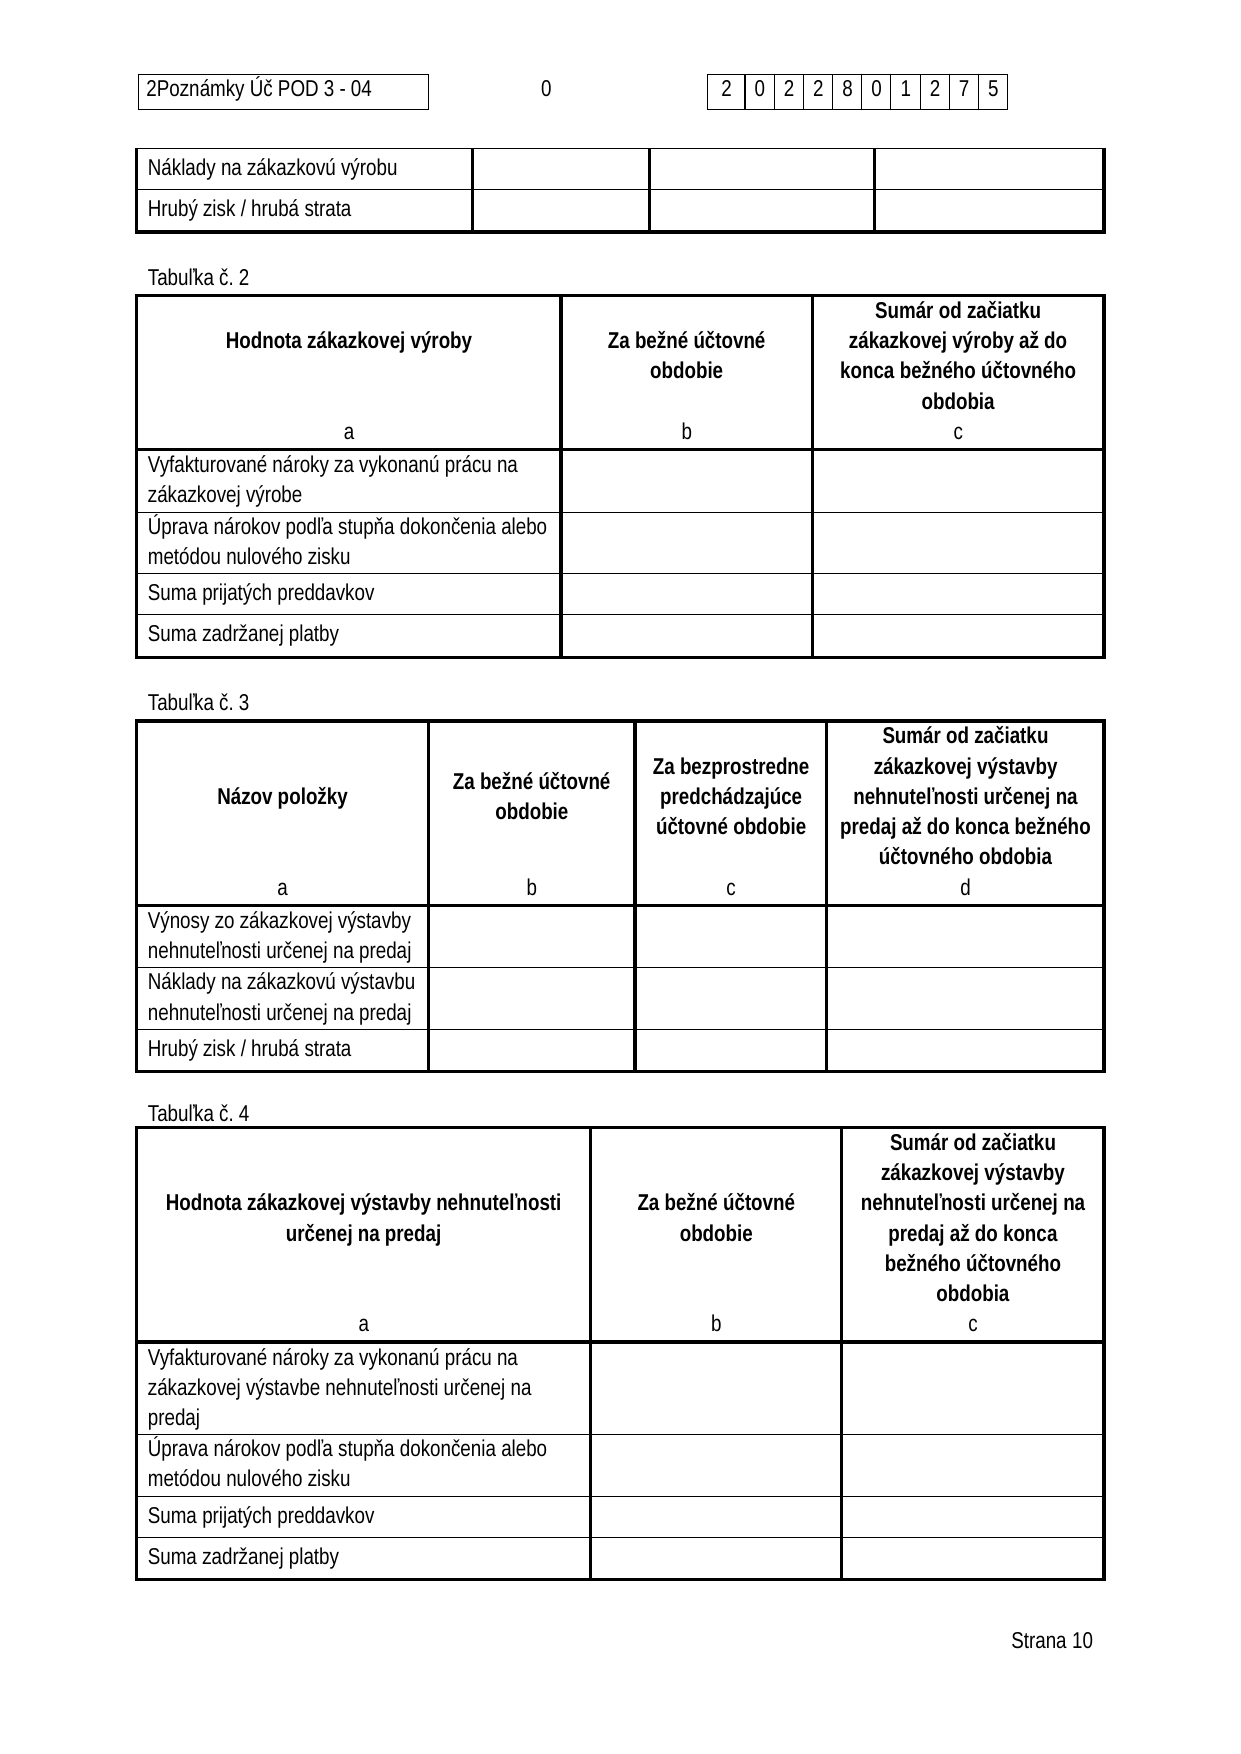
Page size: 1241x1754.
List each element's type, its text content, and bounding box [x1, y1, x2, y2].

table_cell [843, 1344, 1102, 1434]
table_cell Suma zadržanej platby [138, 615, 559, 656]
table_cell [474, 190, 648, 230]
table_cell [828, 1030, 1102, 1070]
table_cell a [138, 418, 559, 448]
table_cell [430, 907, 633, 967]
table_cell a [138, 1310, 589, 1340]
table_cell c [843, 1310, 1102, 1340]
table_cell d [828, 874, 1102, 904]
table_cell [474, 149, 648, 189]
table_cell [651, 149, 873, 189]
table_cell [563, 451, 811, 512]
table_cell [843, 1497, 1102, 1537]
text Tabuľka č. 3 [148, 689, 1093, 715]
table_cell [814, 451, 1102, 512]
table_cell [592, 1435, 840, 1496]
table_cell [430, 1030, 633, 1070]
table_cell [563, 615, 811, 656]
table_cell [592, 1344, 840, 1434]
table_cell b [430, 874, 633, 904]
table_cell Hrubý zisk / hrubá strata [138, 1030, 427, 1070]
table_cell [876, 149, 1102, 189]
table_cell a [138, 874, 427, 904]
table_header Názov položky [138, 723, 427, 873]
table_cell [814, 574, 1102, 614]
table_cell [828, 968, 1102, 1029]
table_cell Vyfakturované nároky za vykonanú prácu na zákazkovej výrobe [138, 451, 559, 512]
table_header Za bežné účtovné obdobie [563, 297, 811, 418]
table_cell [592, 1538, 840, 1578]
table_cell [814, 615, 1102, 656]
table_cell Suma prijatých preddavkov [138, 574, 559, 614]
table_header Sumár od začiatku zákazkovej výstavby nehnuteľnosti určenej na predaj až do konca bežného účtovného obdobia [843, 1129, 1102, 1310]
table_cell b [592, 1310, 840, 1340]
table_header Hodnota zákazkovej výstavby nehnuteľnosti určenej na predaj [138, 1129, 589, 1310]
table_cell c [637, 874, 825, 904]
table_cell Suma prijatých preddavkov [138, 1497, 589, 1537]
table_cell Úprava nárokov podľa stupňa dokončenia alebo metódou nulového zisku [138, 513, 559, 573]
table_cell b [563, 418, 811, 448]
table_cell [563, 513, 811, 573]
table_cell [637, 968, 825, 1029]
table_cell [651, 190, 873, 230]
table_header Hodnota zákazkovej výroby [138, 297, 559, 418]
table_cell Vyfakturované nároky za vykonanú prácu na zákazkovej výstavbe nehnuteľnosti určenej na predaj [138, 1344, 589, 1434]
table_cell [843, 1538, 1102, 1578]
table_cell [592, 1497, 840, 1537]
table_cell Suma zadržanej platby [138, 1538, 589, 1578]
table_header Sumár od začiatku zákazkovej výroby až do konca bežného účtovného obdobia [814, 297, 1102, 418]
table_cell Náklady na zákazkovú výrobu [138, 149, 471, 189]
table_header Sumár od začiatku zákazkovej výstavby nehnuteľnosti určenej na predaj až do konca bežného účtovného obdobia [828, 723, 1102, 873]
table_header Za bežné účtovné obdobie [592, 1129, 840, 1310]
table_header Za bežné účtovné obdobie [430, 723, 633, 873]
table_cell Hrubý zisk / hrubá strata [138, 190, 471, 230]
table_cell c [814, 418, 1102, 448]
table_cell [430, 968, 633, 1029]
table_cell [843, 1435, 1102, 1496]
table_cell [828, 907, 1102, 967]
table_cell Výnosy zo zákazkovej výstavby nehnuteľnosti určenej na predaj [138, 907, 427, 967]
table_cell [637, 907, 825, 967]
table_cell [637, 1030, 825, 1070]
table_cell Úprava nárokov podľa stupňa dokončenia alebo metódou nulového zisku [138, 1435, 589, 1496]
table_cell [563, 574, 811, 614]
title Tabuľka č. 4 [148, 1099, 1093, 1126]
table_cell [876, 190, 1102, 230]
text Tabuľka č. 2 [148, 264, 1093, 290]
table_header Za bezprostredne predchádzajúce účtovné obdobie [637, 723, 825, 873]
table_cell [814, 513, 1102, 573]
table_cell Náklady na zákazkovú výstavbu nehnuteľnosti určenej na predaj [138, 968, 427, 1029]
